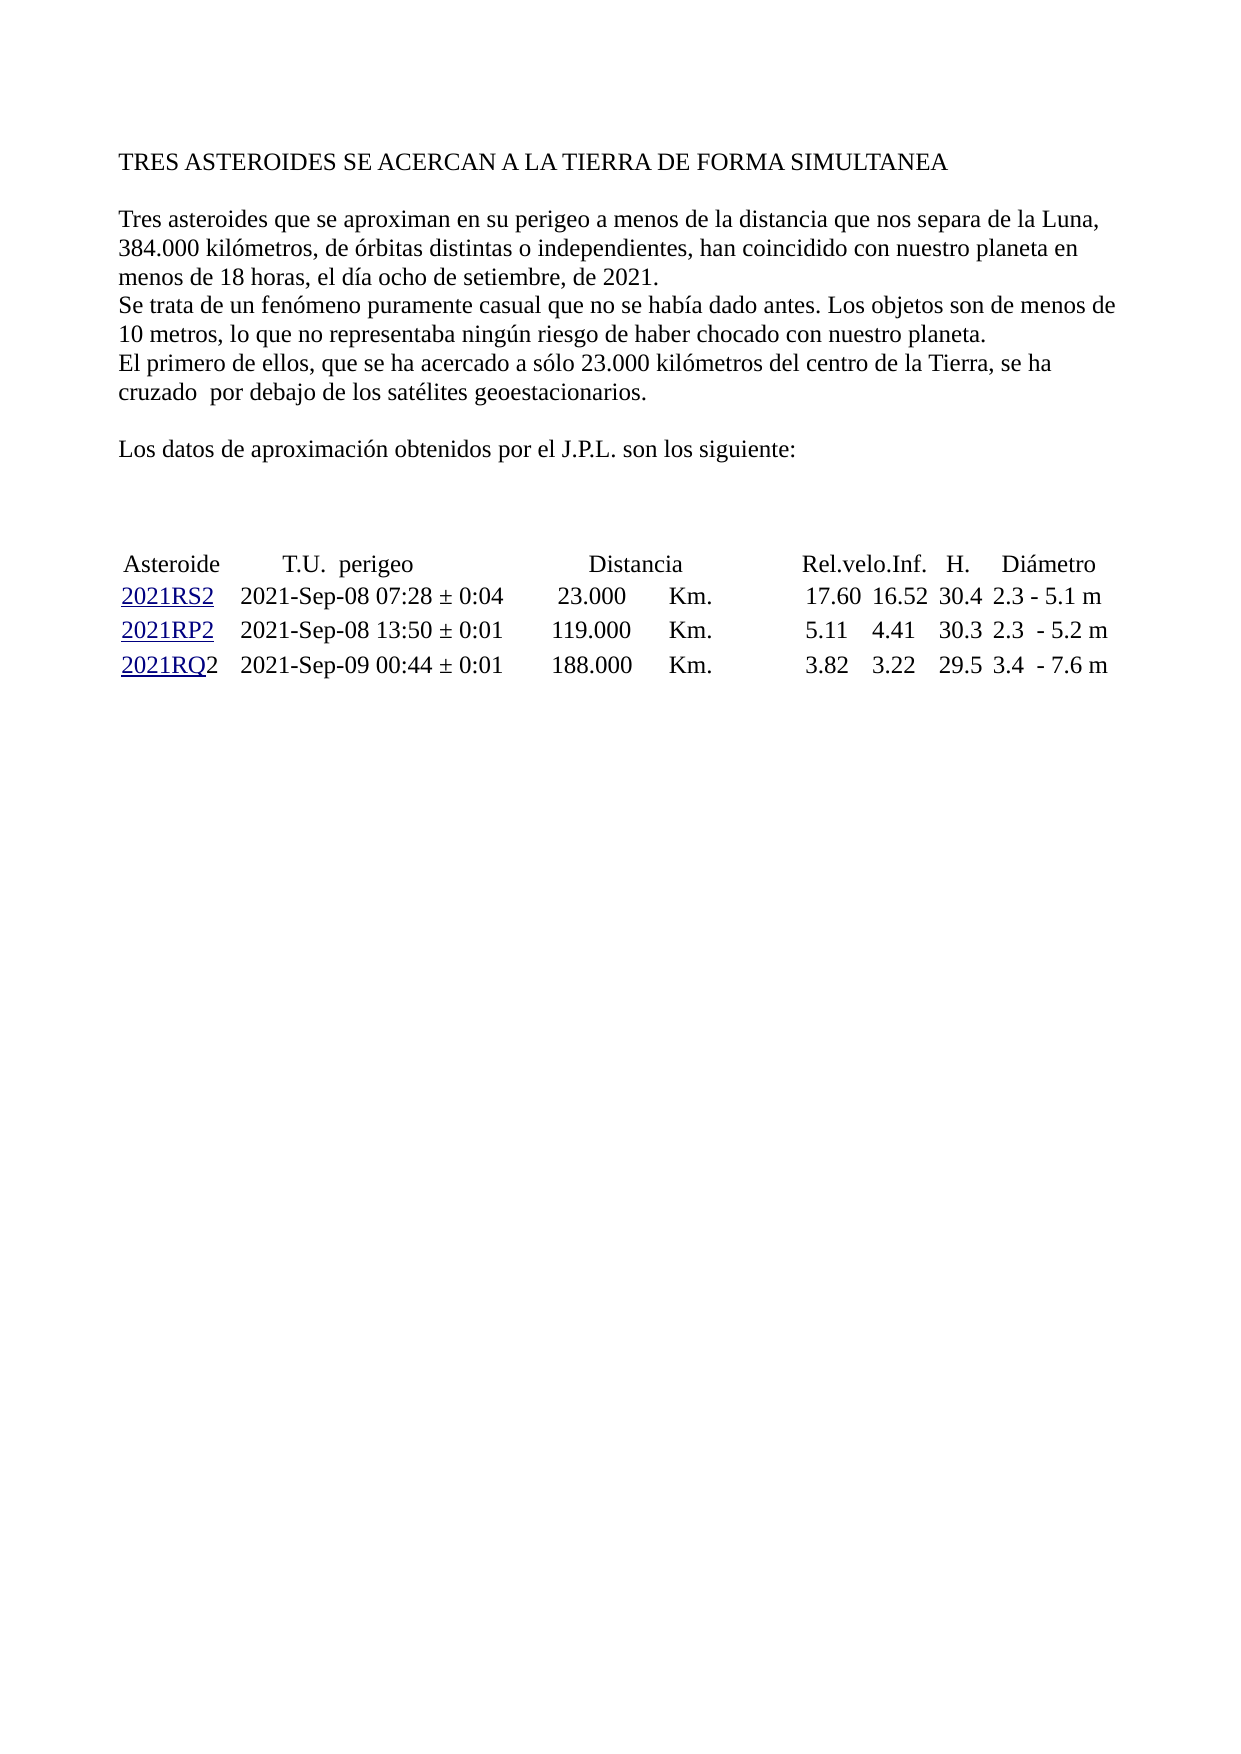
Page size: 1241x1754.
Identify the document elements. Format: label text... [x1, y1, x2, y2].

table_cell 2021RQ2 [118, 647, 237, 682]
table_cell 188.000 [517, 647, 659, 682]
table_header 2021-Sep-08 07:28 ± 0:04 [237, 578, 517, 613]
table_header 17.60 [802, 578, 869, 613]
text Se trata de un fenómeno puramente casual que no se había dado antes. Los objetos son de menos de 10 metros, lo que no representaba ningún riesgo de haber chocado con nuestro planeta. [118, 291, 1122, 348]
table_header Km. [660, 578, 802, 613]
text Asteroide T.U. perigeo Distancia Rel.velo.Inf. H. Diámetro [118, 549, 1122, 578]
table_cell [118, 682, 237, 692]
table_cell 29.5 [936, 647, 990, 682]
table_header 2.3 - 5.1 m [990, 578, 1122, 613]
table_cell 30.3 [936, 613, 990, 647]
text Tres asteroides que se aproximan en su perigeo a menos de la distancia que nos separa de la Luna, 384.000 kilómetros, de órbitas distintas o independientes, han coincidido con nuestro planeta en menos de 18 horas, el día ocho de setiembre, de 2021. [118, 204, 1122, 291]
table_cell [237, 682, 1122, 692]
table_header 23.000 [517, 578, 659, 613]
table_cell Km. [660, 647, 802, 682]
table_cell Km. [660, 613, 802, 647]
table_cell 119.000 [517, 613, 659, 647]
text El primero de ellos, que se ha acercado a sólo 23.000 kilómetros del centro de la Tierra, se ha cruzado por debajo de los satélites geoestacionarios. [118, 348, 1122, 406]
table_header 16.52 [869, 578, 936, 613]
table_cell 2021RP2 [118, 613, 237, 647]
table_cell 2021-Sep-09 00:44 ± 0:01 [237, 647, 517, 682]
table_cell 3.22 [869, 647, 936, 682]
table_cell 2021-Sep-08 13:50 ± 0:01 [237, 613, 517, 647]
text TRES ASTEROIDES SE ACERCAN A LA TIERRA DE FORMA SIMULTANEA [118, 147, 1122, 176]
table_header 30.4 [936, 578, 990, 613]
table_cell 4.41 [869, 613, 936, 647]
text Los datos de aproximación obtenidos por el J.P.L. son los siguiente: [118, 434, 1122, 463]
table_header 2021RS2 [118, 578, 237, 613]
table_cell 3.4 - 7.6 m [990, 647, 1122, 682]
table_cell 2.3 - 5.2 m [990, 613, 1122, 647]
table_cell 5.11 [802, 613, 869, 647]
table_cell 3.82 [802, 647, 869, 682]
